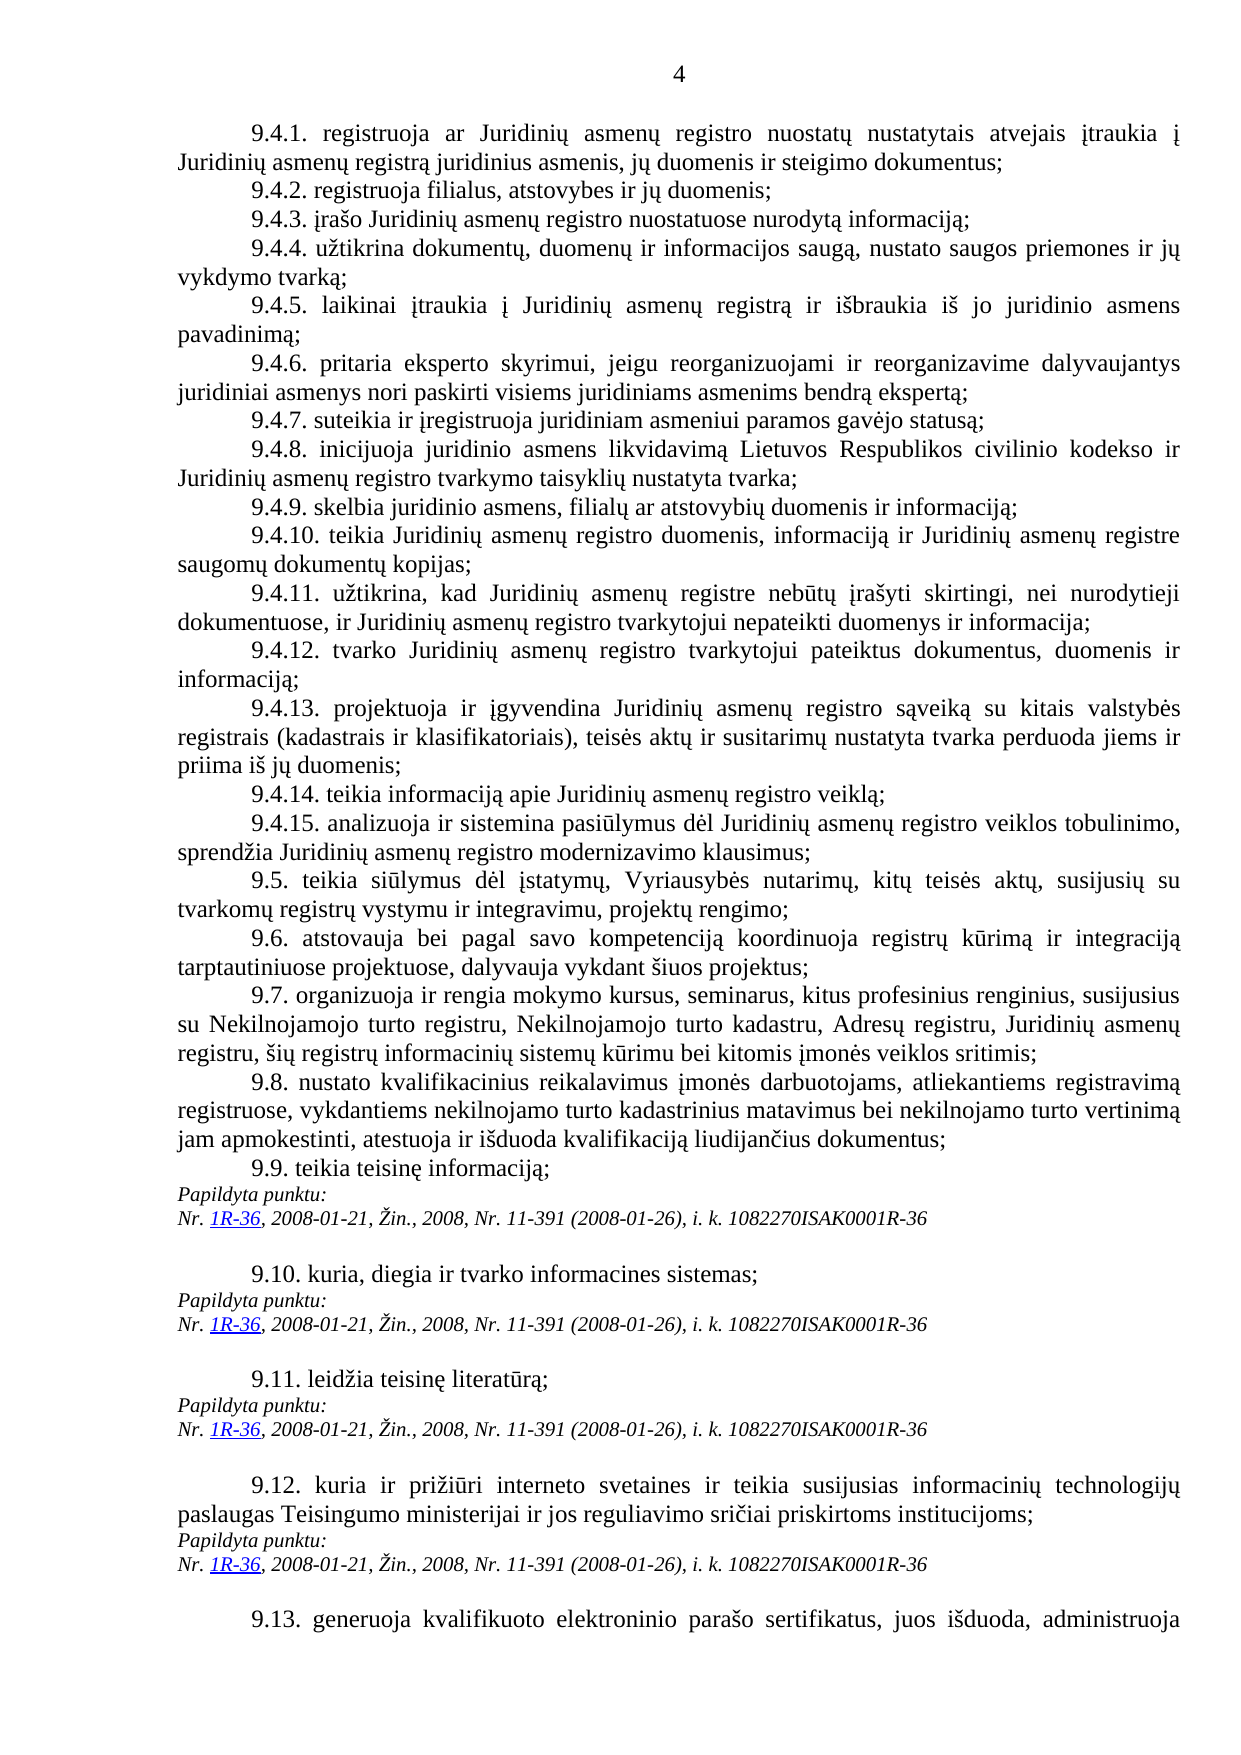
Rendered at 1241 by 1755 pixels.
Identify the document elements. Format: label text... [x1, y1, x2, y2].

text 9.4.9. skelbia juridinio asmens, filialų ar atstovybių duomenis ir informaciją; [177, 492, 1181, 521]
text 9.5. teikia siūlymus dėl įstatymų, Vyriausybės nutarimų, kitų teisės aktų, susijusių su tvarkomų registrų vystymu ir integravimu, projektų rengimo; [177, 866, 1181, 923]
text 9.6. atstovauja bei pagal savo kompetenciją koordinuoja registrų kūrimą ir integraciją tarptautiniuose projektuose, dalyvauja vykdant šiuos projektus; [177, 923, 1181, 981]
text Papildyta punktu: [177, 1393, 1181, 1417]
text 9.8. nustato kvalifikacinius reikalavimus įmonės darbuotojams, atliekantiems registravimą registruose, vykdantiems nekilnojamo turto kadastrinius matavimus bei nekilnojamo turto vertinimą jam apmokestinti, atestuoja ir išduoda kvalifikaciją liudijančius dokumentus; [177, 1067, 1181, 1153]
text 9.4.15. analizuoja ir sistemina pasiūlymus dėl Juridinių asmenų registro veiklos tobulinimo, sprendžia Juridinių asmenų registro modernizavimo klausimus; [177, 808, 1181, 866]
text 9.4.13. projektuoja ir įgyvendina Juridinių asmenų registro sąveiką su kitais valstybės registrais (kadastrais ir klasifikatoriais), teisės aktų ir susitarimų nustatyta tvarka perduoda jiems ir priima iš jų duomenis; [177, 693, 1181, 779]
text 9.4.4. užtikrina dokumentų, duomenų ir informacijos saugą, nustato saugos priemones ir jų vykdymo tvarką; [177, 233, 1181, 291]
text 9.4.10. teikia Juridinių asmenų registro duomenis, informaciją ir Juridinių asmenų registre saugomų dokumentų kopijas; [177, 521, 1181, 578]
text Papildyta punktu: [177, 1287, 1181, 1312]
text Nr. 1R-36, 2008-01-21, Žin., 2008, Nr. 11-391 (2008-01-26), i. k. 1082270ISAK0001R-36 [177, 1206, 1181, 1230]
text 9.4.14. teikia informaciją apie Juridinių asmenų registro veiklą; [177, 779, 1181, 808]
text 9.13. generuoja kvalifikuoto elektroninio parašo sertifikatus, juos išduoda, administruoja [177, 1604, 1181, 1633]
text Nr. 1R-36, 2008-01-21, Žin., 2008, Nr. 11-391 (2008-01-26), i. k. 1082270ISAK0001R-36 [177, 1417, 1181, 1441]
text 9.4.5. laikinai įtraukia į Juridinių asmenų registrą ir išbraukia iš jo juridinio asmens pavadinimą; [177, 291, 1181, 348]
text 9.12. kuria ir prižiūri interneto svetaines ir teikia susijusias informacinių technologijų paslaugas Teisingumo ministerijai ir jos reguliavimo sričiai priskirtoms institucijoms; [177, 1470, 1181, 1527]
text 9.4.11. užtikrina, kad Juridinių asmenų registre nebūtų įrašyti skirtingi, nei nurodytieji dokumentuose, ir Juridinių asmenų registro tvarkytojui nepateikti duomenys ir informacija; [177, 578, 1181, 636]
text 9.4.6. pritaria eksperto skyrimui, jeigu reorganizuojami ir reorganizavime dalyvaujantys juridiniai asmenys nori paskirti visiems juridiniams asmenims bendrą ekspertą; [177, 348, 1181, 406]
text 9.4.8. inicijuoja juridinio asmens likvidavimą Lietuvos Respublikos civilinio kodekso ir Juridinių asmenų registro tvarkymo taisyklių nustatyta tvarka; [177, 434, 1181, 492]
text 9.4.3. įrašo Juridinių asmenų registro nuostatuose nurodytą informaciją; [177, 204, 1181, 233]
text 9.4.1. registruoja ar Juridinių asmenų registro nuostatų nustatytais atvejais įtraukia į Juridinių asmenų registrą juridinius asmenis, jų duomenis ir steigimo dokumentus; [177, 118, 1181, 176]
text 9.4.2. registruoja filialus, atstovybes ir jų duomenis; [177, 176, 1181, 204]
text 9.11. leidžia teisinę literatūrą; [177, 1364, 1181, 1393]
text 9.7. organizuoja ir rengia mokymo kursus, seminarus, kitus profesinius renginius, susijusius su Nekilnojamojo turto registru, Nekilnojamojo turto kadastru, Adresų registru, Juridinių asmenų registru, šių registrų informacinių sistemų kūrimu bei kitomis įmonės veiklos sritimis; [177, 981, 1181, 1067]
text Papildyta punktu: [177, 1182, 1181, 1206]
text Papildyta punktu: [177, 1527, 1181, 1552]
text 9.4.7. suteikia ir įregistruoja juridiniam asmeniui paramos gavėjo statusą; [177, 406, 1181, 434]
text Nr. 1R-36, 2008-01-21, Žin., 2008, Nr. 11-391 (2008-01-26), i. k. 1082270ISAK0001R-36 [177, 1312, 1181, 1336]
text Nr. 1R-36, 2008-01-21, Žin., 2008, Nr. 11-391 (2008-01-26), i. k. 1082270ISAK0001R-36 [177, 1552, 1181, 1576]
text 9.9. teikia teisinę informaciją; [177, 1153, 1181, 1182]
text 9.10. kuria, diegia ir tvarko informacines sistemas; [177, 1259, 1181, 1287]
text 9.4.12. tvarko Juridinių asmenų registro tvarkytojui pateiktus dokumentus, duomenis ir informaciją; [177, 636, 1181, 693]
